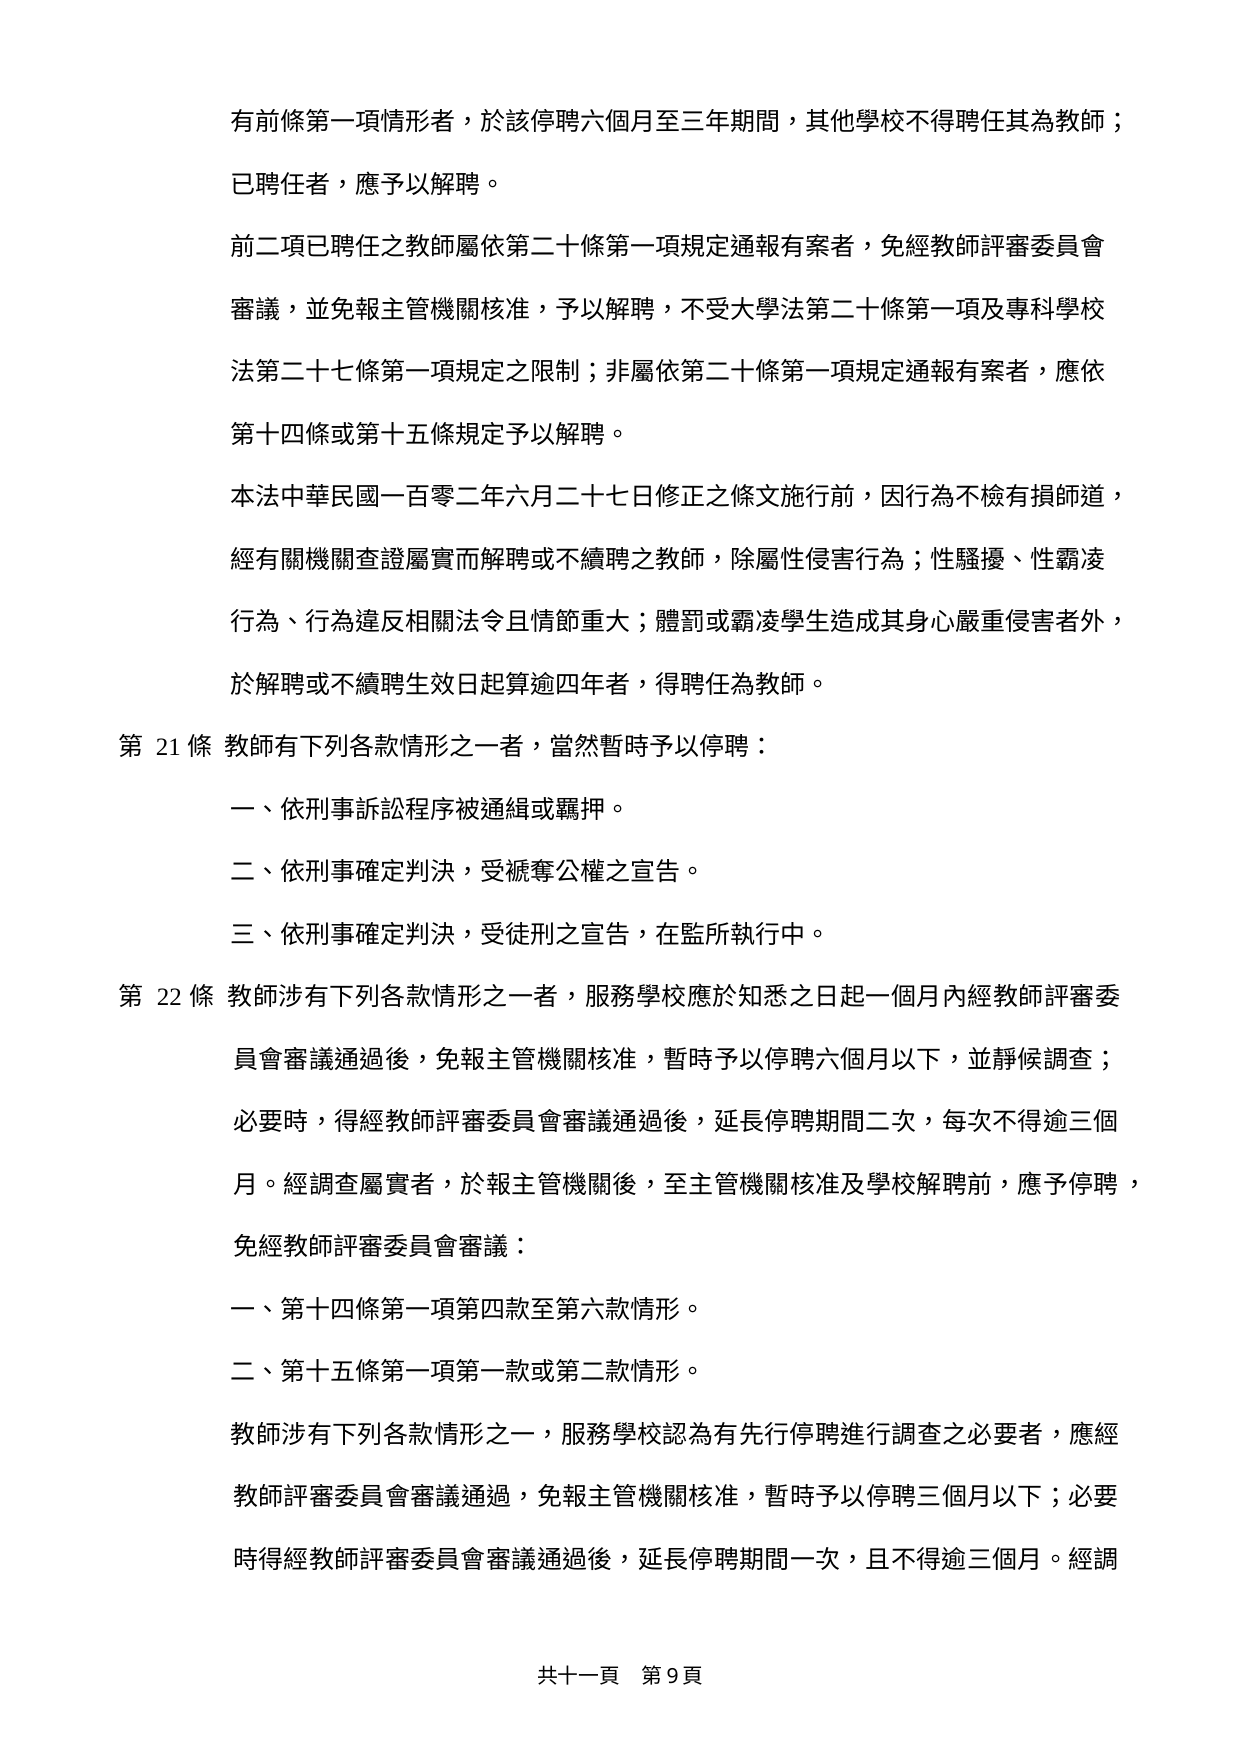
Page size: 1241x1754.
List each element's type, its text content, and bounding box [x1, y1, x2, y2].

text 本法中華民國一百零二年六月二十七日修正之條文施行前，因行為不檢有損師道，經有關機關查證屬實而解聘或不續聘之教師，除屬性侵害行為；性騷擾、性霸凌行為、行為違反相關法令且情節重大；體罰或霸凌學生造成其身心嚴重侵害者外，於解聘或不續聘生效日起算逾四年者，得聘任為教師。 [230, 453, 1122, 703]
text 一、第十四條第一項第四款至第六款情形。 [118, 1266, 1122, 1328]
text 二、第十五條第一項第一款或第二款情形。 [118, 1328, 1122, 1391]
text 前二項已聘任之教師屬依第二十條第一項規定通報有案者，免經教師評審委員會審議，並免報主管機關核准，予以解聘，不受大學法第二十條第一項及專科學校法第二十七條第一項規定之限制；非屬依第二十條第一項規定通報有案者，應依第十四條或第十五條規定予以解聘。 [230, 203, 1122, 453]
text 有前條第一項情形者，於該停聘六個月至三年期間，其他學校不得聘任其為教師；已聘任者，應予以解聘。 [230, 78, 1122, 203]
text 二、依刑事確定判決，受褫奪公權之宣告。 [118, 828, 1122, 891]
text 教師涉有下列各款情形之一，服務學校認為有先行停聘進行調查之必要者，應經教師評審委員會審議通過，免報主管機關核准，暫時予以停聘三個月以下；必要時得經教師評審委員會審議通過後，延長停聘期間一次，且不得逾三個月。經調 [231, 1391, 1122, 1578]
text 第 22 條 教師涉有下列各款情形之一者，服務學校應於知悉之日起一個月內經教師評審委員會審議通過後，免報主管機關核准，暫時予以停聘六個月以下，並靜候調查；必要時，得經教師評審委員會審議通過後，延長停聘期間二次，每次不得逾三個月。經調查屬實者，於報主管機關後，至主管機關核准及學校解聘前，應予停聘，免經教師評審委員會審議： [118, 953, 1122, 1266]
text 三、依刑事確定判決，受徒刑之宣告，在監所執行中。 [118, 891, 1122, 953]
text 第 21 條 教師有下列各款情形之一者，當然暫時予以停聘： [118, 703, 1122, 766]
text 一、依刑事訴訟程序被通緝或羈押。 [118, 766, 1122, 828]
